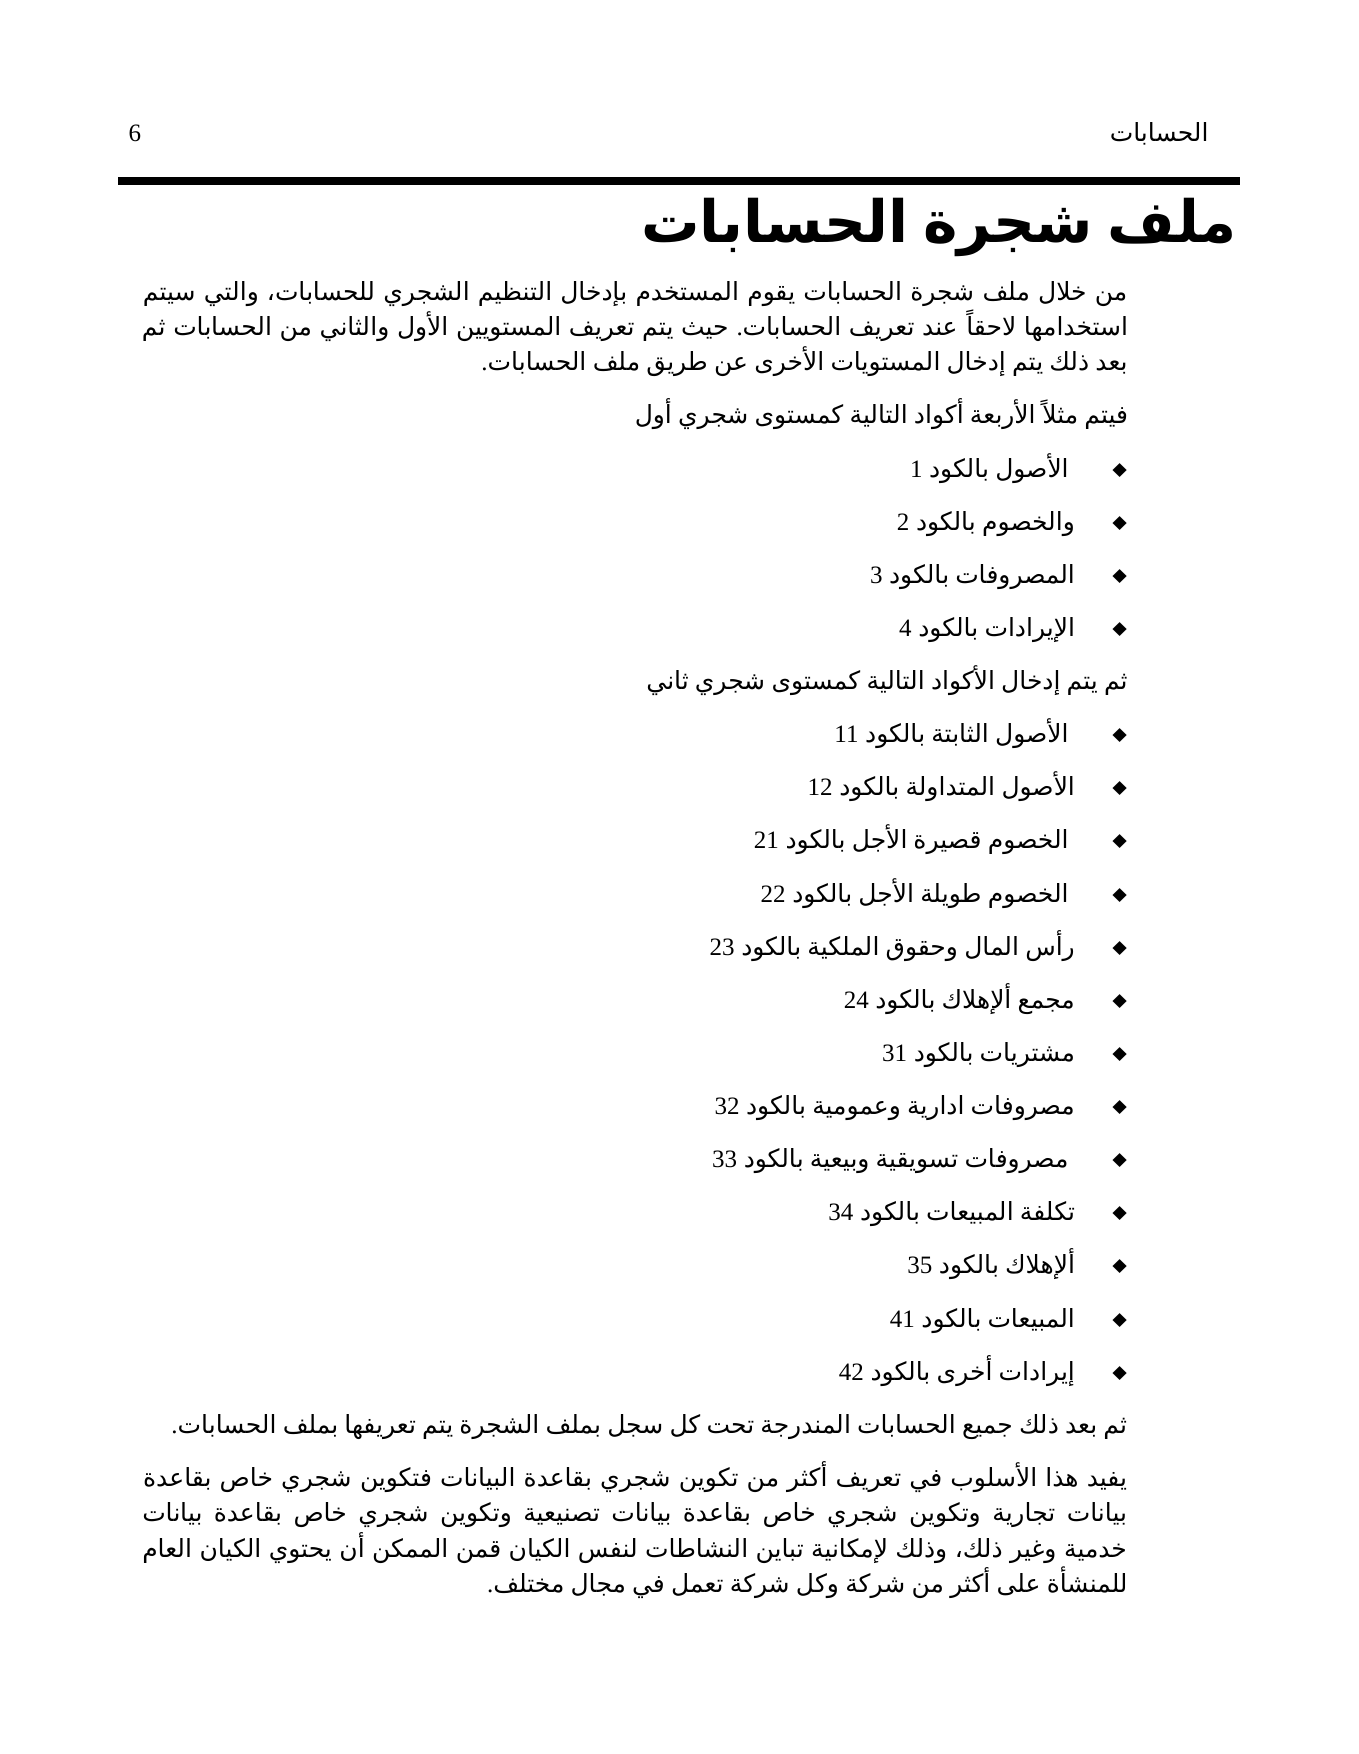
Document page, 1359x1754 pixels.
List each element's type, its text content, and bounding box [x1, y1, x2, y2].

list تكلفة المبيعات بالكود 34 [118, 1191, 1113, 1226]
list الأصول المتداولة بالكود 12 [118, 766, 1113, 801]
list المصروفات بالكود 3 [118, 553, 1113, 589]
text فيتم مثلاً الأربعة أكواد التالية كمستوى شجري أول [142, 394, 1128, 429]
list رأس المال وحقوق الملكية بالكود 23 [118, 925, 1113, 961]
list مجمع ألإهلاك بالكود 24 [118, 978, 1113, 1014]
list المبيعات بالكود 41 [118, 1297, 1113, 1332]
list ألإهلاك بالكود 35 [118, 1244, 1113, 1279]
text ثم بعد ذلك جميع الحسابات المندرجة تحت كل سجل بملف الشجرة يتم تعريفها بملف الحسابات. [142, 1403, 1128, 1439]
list والخصوم بالكود 2 [118, 500, 1113, 536]
text من خلال ملف شجرة الحسابات يقوم المستخدم بإدخال التنظيم الشجري للحسابات، والتي سيتم استخدامها لاحقاً عند تعريف الحسابات. حيث يتم تعريف المستويين الأول والثاني من الحسابات ثم بعد ذلك يتم إدخال المستويات الأخرى عن طريق ملف الحسابات. [142, 270, 1128, 376]
text ثم يتم إدخال الأكواد التالية كمستوى شجري ثاني [142, 659, 1128, 695]
list الخصوم قصيرة الأجل بالكود 21 [118, 819, 1113, 854]
list الأصول بالكود 1 [118, 447, 1113, 482]
list الخصوم طويلة الأجل بالكود 22 [118, 872, 1113, 907]
list الإيرادات بالكود 4 [118, 606, 1113, 642]
text يفيد هذا الأسلوب في تعريف أكثر من تكوين شجري بقاعدة البيانات فتكوين شجري خاص بقاعدة بيانات تجارية وتكوين شجري خاص بقاعدة بيانات تصنيعية وتكوين شجري خاص بقاعدة بيانات خدمية وغير ذلك، وذلك لإمكانية تباين النشاطات لنفس الكيان قمن الممكن أن يحتوي الكيان العام للمنشأة على أكثر من شركة وكل شركة تعمل في مجال مختلف. [142, 1456, 1128, 1598]
list مصروفات تسويقية وبيعية بالكود 33 [118, 1138, 1113, 1173]
text ملف شجرة الحسابات [118, 185, 1240, 258]
list مشتريات بالكود 31 [118, 1031, 1113, 1067]
list إيرادات أخرى بالكود 42 [118, 1350, 1113, 1386]
list الأصول الثابتة بالكود 11 [118, 713, 1113, 748]
list مصروفات ادارية وعمومية بالكود 32 [118, 1084, 1113, 1120]
